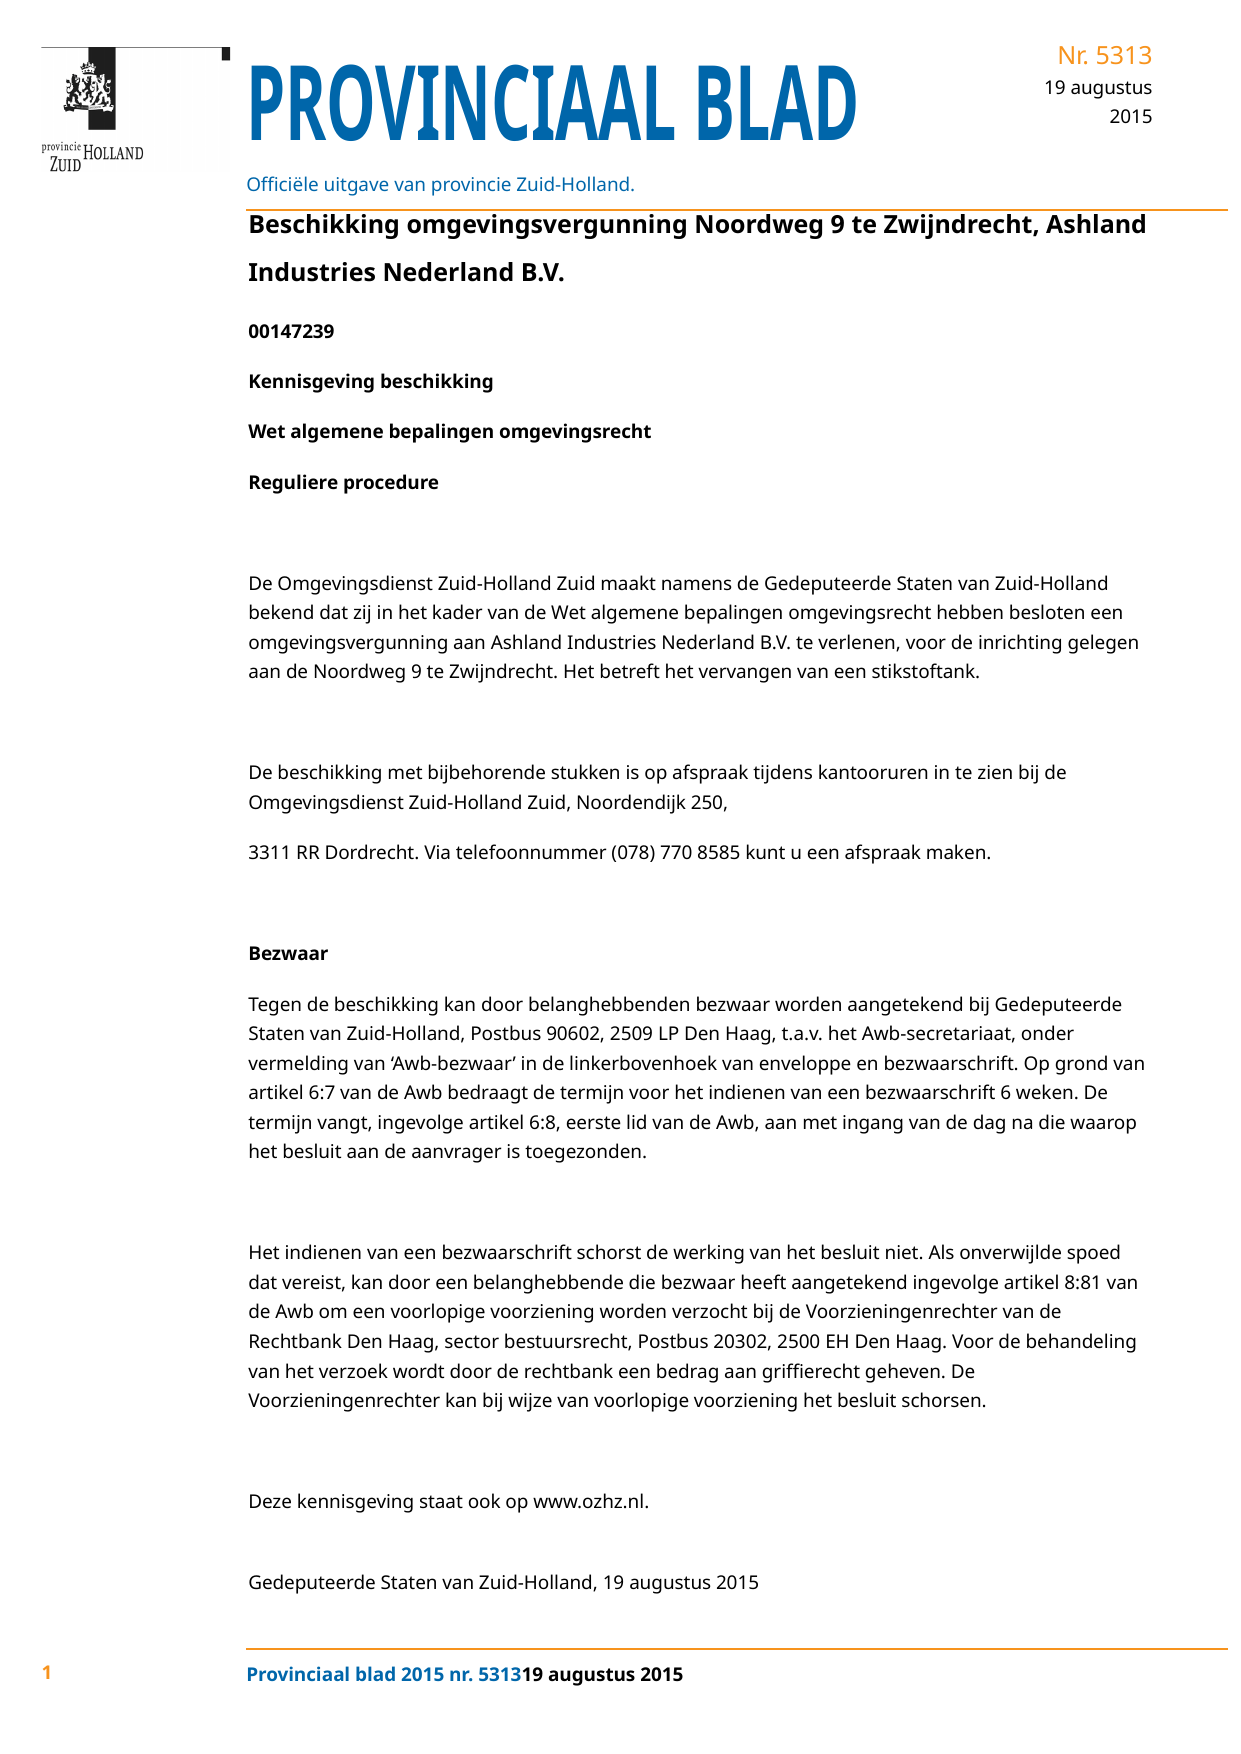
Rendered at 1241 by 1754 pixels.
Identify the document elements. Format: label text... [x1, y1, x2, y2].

text Reguliere procedure [248, 469, 1152, 495]
text 00147239 [248, 318, 1152, 344]
text Wet algemene bepalingen omgevingsrecht [248, 419, 1152, 444]
text Kennisgeving beschikking [248, 368, 1152, 394]
text Het indienen van een bezwaarschrift schorst de werking van het besluit niet. Als onverwijlde spoed dat vereist, kan door een belanghebbende die bezwaar heeft aangetekend ingevolge artikel 8:81 van de Awb om een voorlopige voorziening worden verzocht bij de Voorzieningenrechter van de Rechtbank Den Haag, sector bestuursrecht, Postbus 20302, 2500 EH Den Haag. Voor de behandeling van het verzoek wordt door de rechtbank een bedrag aan griffierecht geheven. De Voorzieningenrechter kan bij wijze van voorlopige voorziening het besluit schorsen. [248, 1239, 1152, 1413]
text Beschikking omgevingsvergunning Noordweg 9 te Zwijndrecht, Ashland Industries Nederland B.V. [248, 211, 1152, 288]
text 3311 RR Dordrecht. Via telefoonnummer (078) 770 8585 kunt u een afspraak maken. [248, 839, 1152, 865]
text Bezwaar [248, 940, 1152, 966]
text De Omgevingsdienst Zuid-Holland Zuid maakt namens de Gedeputeerde Staten van Zuid-Holland bekend dat zij in het kader van de Wet algemene bepalingen omgevingsrecht hebben besloten een omgevingsvergunning aan Ashland Industries Nederland B.V. te verlenen, voor de inrichting gelegen aan de Noordweg 9 te Zwijndrecht. Het betreft het vervangen van een stikstoftank. [248, 570, 1152, 684]
text Tegen de beschikking kan door belanghebbenden bezwaar worden aangetekend bij Gedeputeerde Staten van Zuid-Holland, Postbus 90602, 2509 LP Den Haag, t.a.v. het Awb-secretariaat, onder vermelding van ‘Awb-bezwaar’ in de linkerbovenhoek van enveloppe en bezwaarschrift. Op grond van artikel 6:7 van de Awb bedraagt de termijn voor het indienen van een bezwaarschrift 6 weken. De termijn vangt, ingevolge artikel 6:8, eerste lid van de Awb, aan met ingang van de dag na die waarop het besluit aan de aanvrager is toegezonden. [248, 991, 1152, 1164]
picture [41, 47, 231, 172]
text Gedeputeerde Staten van Zuid-Holland, 19 augustus 2015 [248, 1569, 1152, 1595]
text Deze kennisgeving staat ook op www.ozhz.nl. [248, 1488, 1152, 1514]
text De beschikking met bijbehorende stukken is op afspraak tijdens kantooruren in te zien bij de Omgevingsdienst Zuid-Holland Zuid, Noordendijk 250, [248, 759, 1152, 815]
